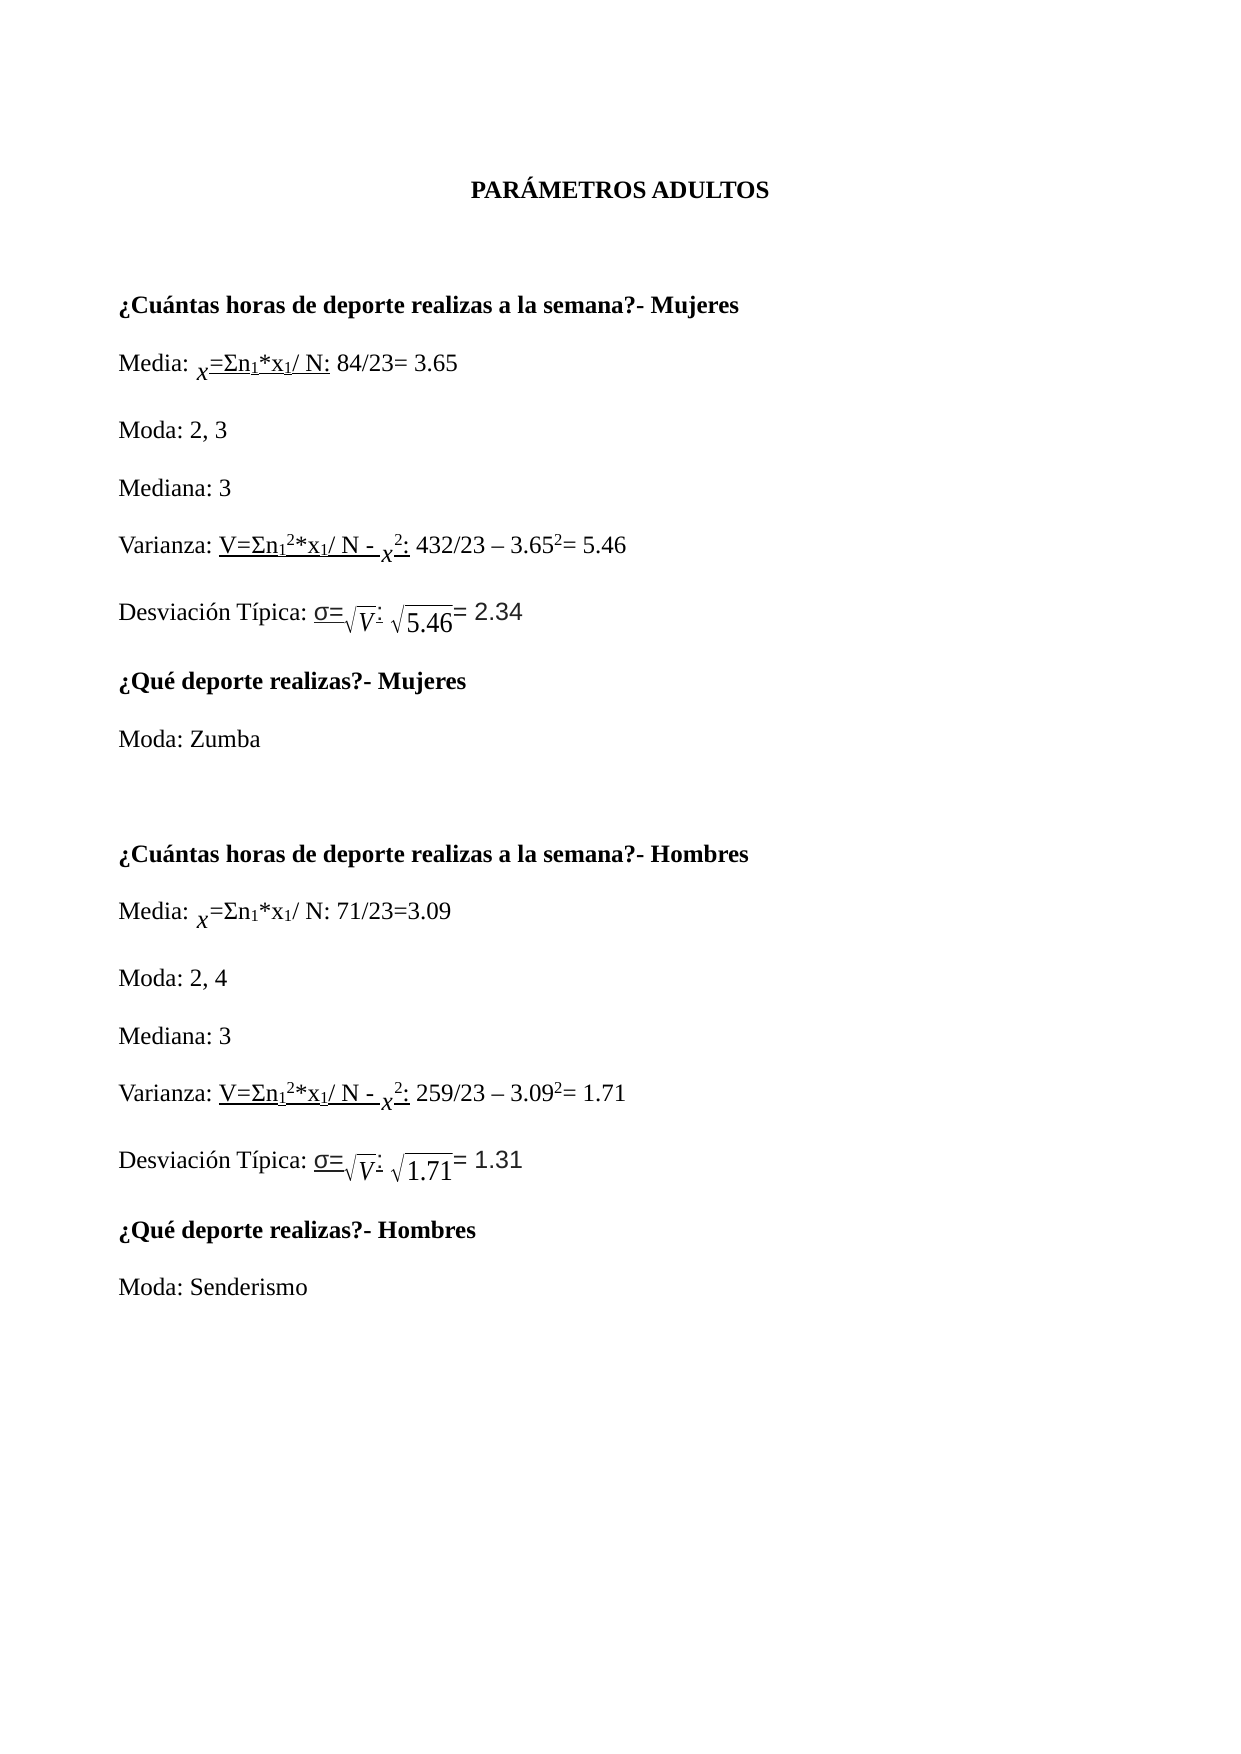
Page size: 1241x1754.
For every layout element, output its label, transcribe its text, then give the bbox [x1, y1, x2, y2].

text Media: =Σn1*x1/ N: 71/23=3.09 [118, 896, 1122, 935]
text ¿Cuántas horas de deporte realizas a la semana?- Hombres [118, 839, 1122, 868]
text Varianza: V=Σn12*x1/ N - 2: 432/23 – 3.652= 5.46 [118, 530, 1122, 568]
text Media: =Σn1*x1/ N: 84/23= 3.65 [118, 348, 1122, 386]
text Moda: 2, 4 [118, 963, 1122, 992]
text Mediana: 3 [118, 473, 1122, 501]
text ¿Qué deporte realizas?- Hombres [118, 1215, 1122, 1243]
text Desviación Típica: σ=: = 2.34 [118, 597, 1122, 638]
text Moda: Senderismo [118, 1272, 1122, 1301]
text PARÁMETROS ADULTOS [118, 176, 1122, 204]
text ¿Cuántas horas de deporte realizas a la semana?- Mujeres [118, 291, 1122, 319]
text Desviación Típica: σ=: = 1.31 [118, 1145, 1122, 1186]
text ¿Qué deporte realizas?- Mujeres [118, 666, 1122, 695]
text Moda: 2, 3 [118, 415, 1122, 444]
text Moda: Zumba [118, 724, 1122, 753]
text Mediana: 3 [118, 1021, 1122, 1050]
text Varianza: V=Σn12*x1/ N - 2: 259/23 – 3.092= 1.71 [118, 1078, 1122, 1117]
